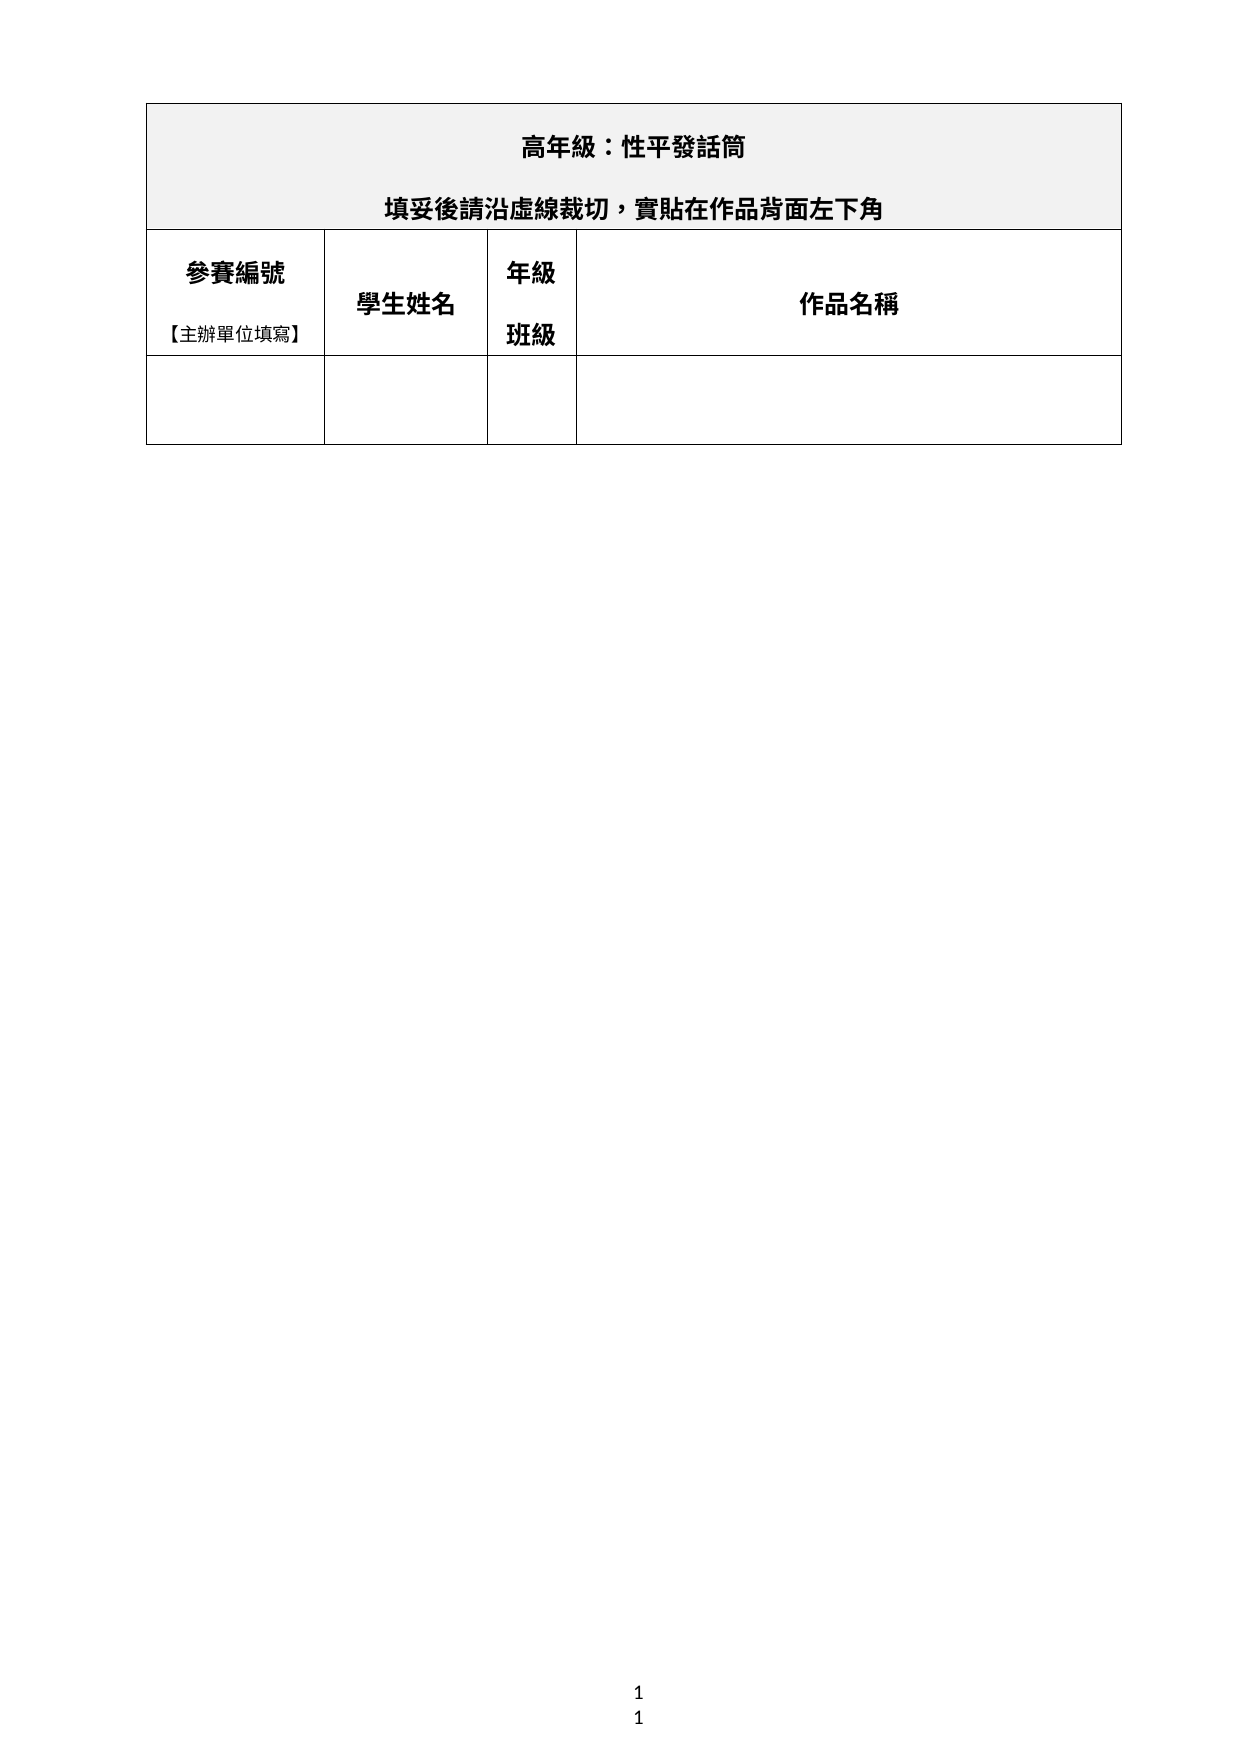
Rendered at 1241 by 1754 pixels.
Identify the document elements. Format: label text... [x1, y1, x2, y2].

table_cell [577, 356, 1121, 444]
table_cell 作品名稱 [577, 230, 1121, 354]
table_header 高年級：性平發話筒 填妥後請沿虛線裁切，實貼在作品背面左下角 [147, 104, 1121, 228]
table_cell [325, 356, 487, 444]
table_cell 學生姓名 [325, 230, 487, 354]
table_cell [488, 356, 576, 444]
table_cell 參賽編號 【主辦單位填寫】 [147, 230, 324, 354]
table_cell 年級 班級 [488, 230, 576, 354]
table_cell [147, 356, 324, 444]
